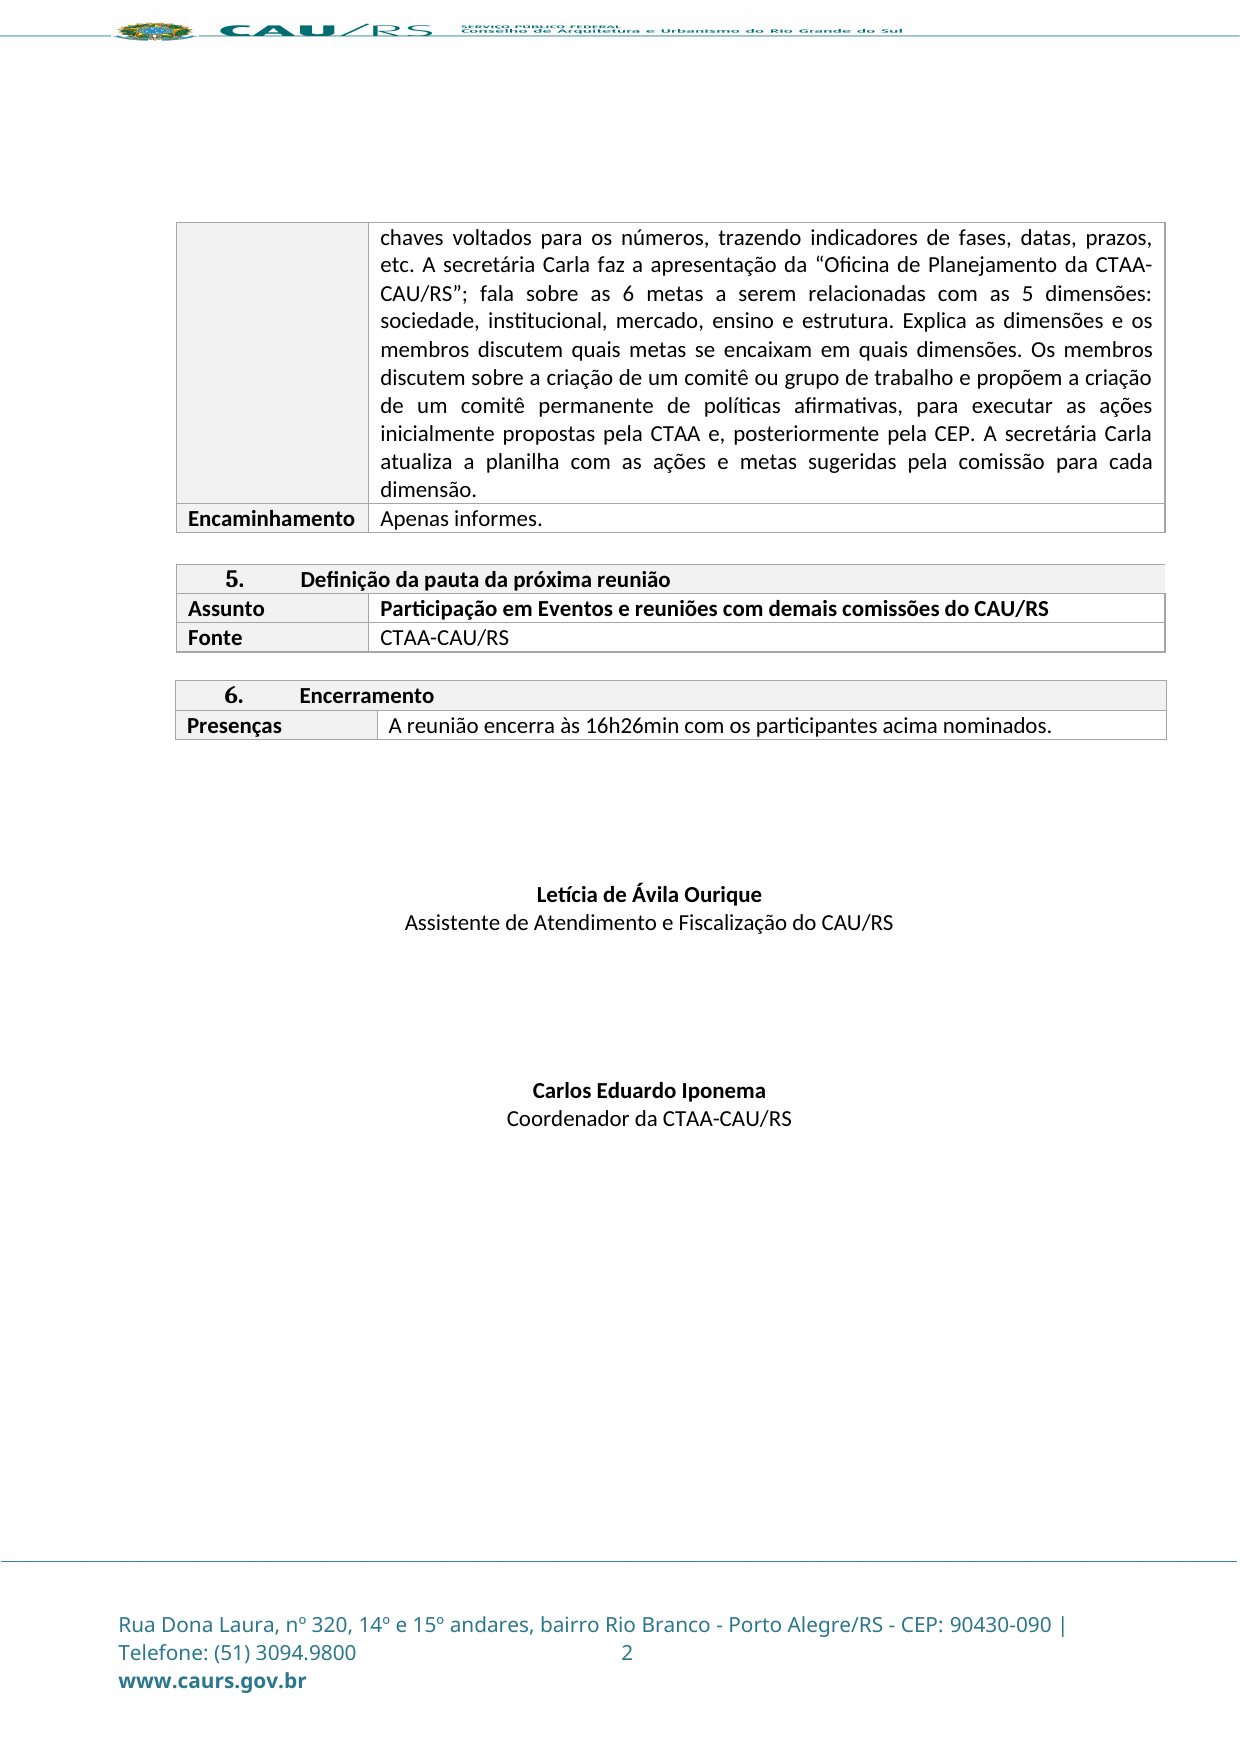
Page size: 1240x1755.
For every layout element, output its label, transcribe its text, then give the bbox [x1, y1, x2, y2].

text Coordenador da CTAA-CAU/RS [177, 1104, 1121, 1133]
table_cell Apenas informes. [369, 504, 1164, 532]
table_cell [177, 533, 1165, 563]
table_cell Encaminhamento [177, 504, 368, 532]
text Assistente de Atendimento e Fiscalização do CAU/RS [177, 908, 1121, 936]
table_cell Presenças [176, 711, 377, 739]
table_cell Participação em Eventos e reuniões com demais comissões do CAU/RS [369, 594, 1164, 622]
table_cell Definição da pauta da próxima reunião [177, 565, 1165, 593]
table_cell A reunião encerra às 16h26min com os participantes acima nominados. [378, 711, 1166, 739]
table_cell Fonte [177, 623, 368, 651]
text Carlos Eduardo Iponema [177, 1077, 1121, 1104]
table_cell chaves voltados para os números, trazendo indicadores de fases, datas, prazos, etc. A secretária Carla faz a apresentação da “Oficina de Planejamento da CTAA-CAU/RS”; fala sobre as 6 metas a serem relacionadas com as 5 dimensões: sociedade, institucional, mercado, ensino e estrutura. Explica as dimensões e os membros discutem quais metas se encaixam em quais dimensões. Os membros discutem sobre a criação de um comitê ou grupo de trabalho e propõem a criação de um comitê permanente de políticas afirmativas, para executar as ações inicialmente propostas pela CTAA e, posteriormente pela CEP. A secretária Carla atualiza a planilha com as ações e metas sugeridas pela comissão para cada dimensão. [369, 223, 1164, 503]
table_cell CTAA-CAU/RS [369, 623, 1164, 651]
table_cell Assunto [177, 594, 368, 622]
text Letícia de Ávila Ourique [177, 880, 1121, 908]
table_cell [177, 223, 368, 503]
table_header Encerramento [176, 681, 1166, 710]
